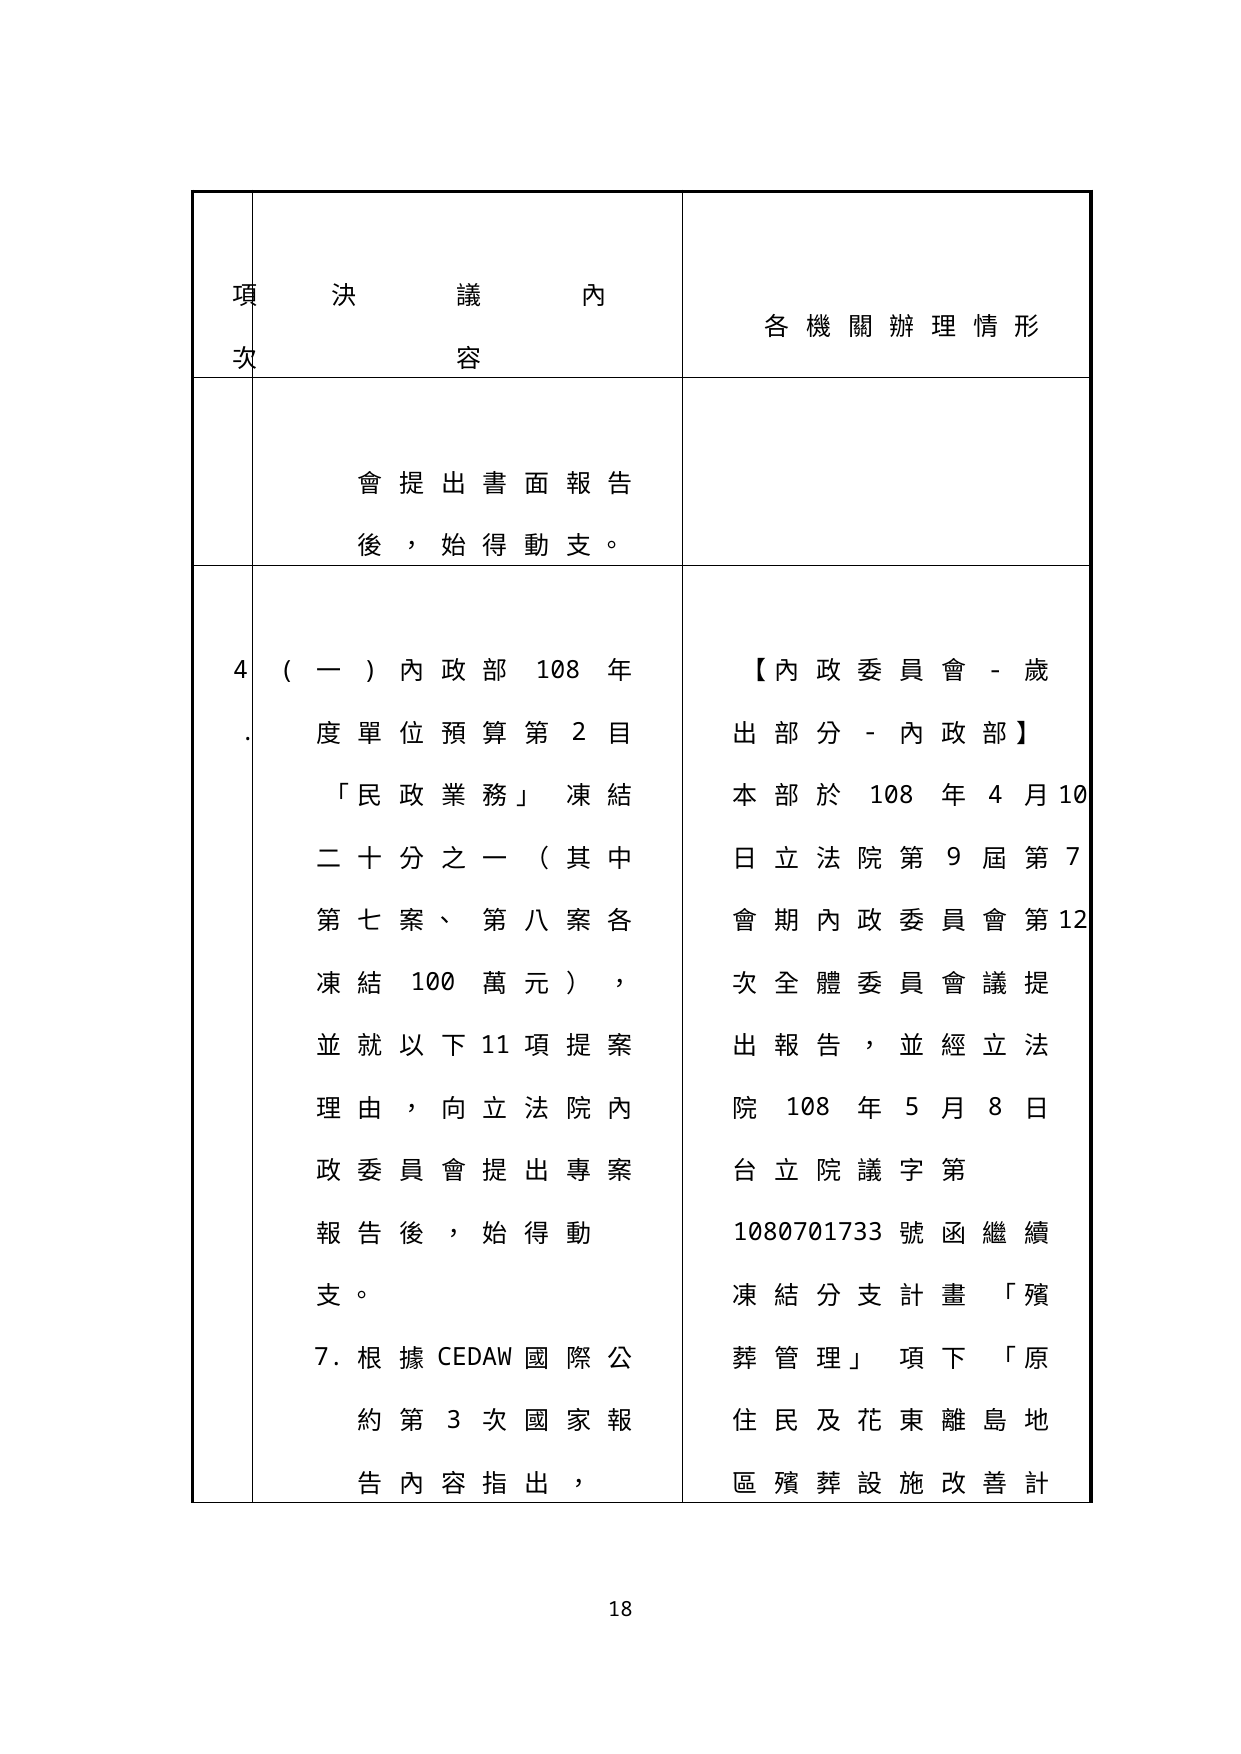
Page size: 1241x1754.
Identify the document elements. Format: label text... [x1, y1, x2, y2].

table_header 決 議 內 容 [253, 193, 682, 377]
table_cell 4. [194, 566, 252, 1502]
table_cell (一)內政部108年度單位預算第2目「民政業務」凍結二十分之一（其中第七案、第八案各凍結100萬元），並就以下11項提案理由，向立法院內政委員會提出專案報告後，始得動支。 7.根據CEDAW國際公約第3次國家報告內容指出， [253, 566, 682, 1502]
table_cell 3. [194, 378, 252, 564]
table_cell 【內政委員會-歲出部分-內政部】 本部於108年4月10日立法院第9屆第7會期內政委員會第12次全體委員會議提出報告，並經立法院108年5月8日台立院議字第1080701733號函繼續凍結分支計畫「殯葬管理」項下「原住民及花東離島地區殯葬設施改善計 [683, 566, 1089, 1502]
table_cell 會提出書面報告後，始得動支。 [253, 378, 682, 564]
table_header 各機關辦理情形 [683, 193, 1089, 377]
table_header 項次 [194, 193, 252, 377]
table_cell [683, 378, 1089, 564]
